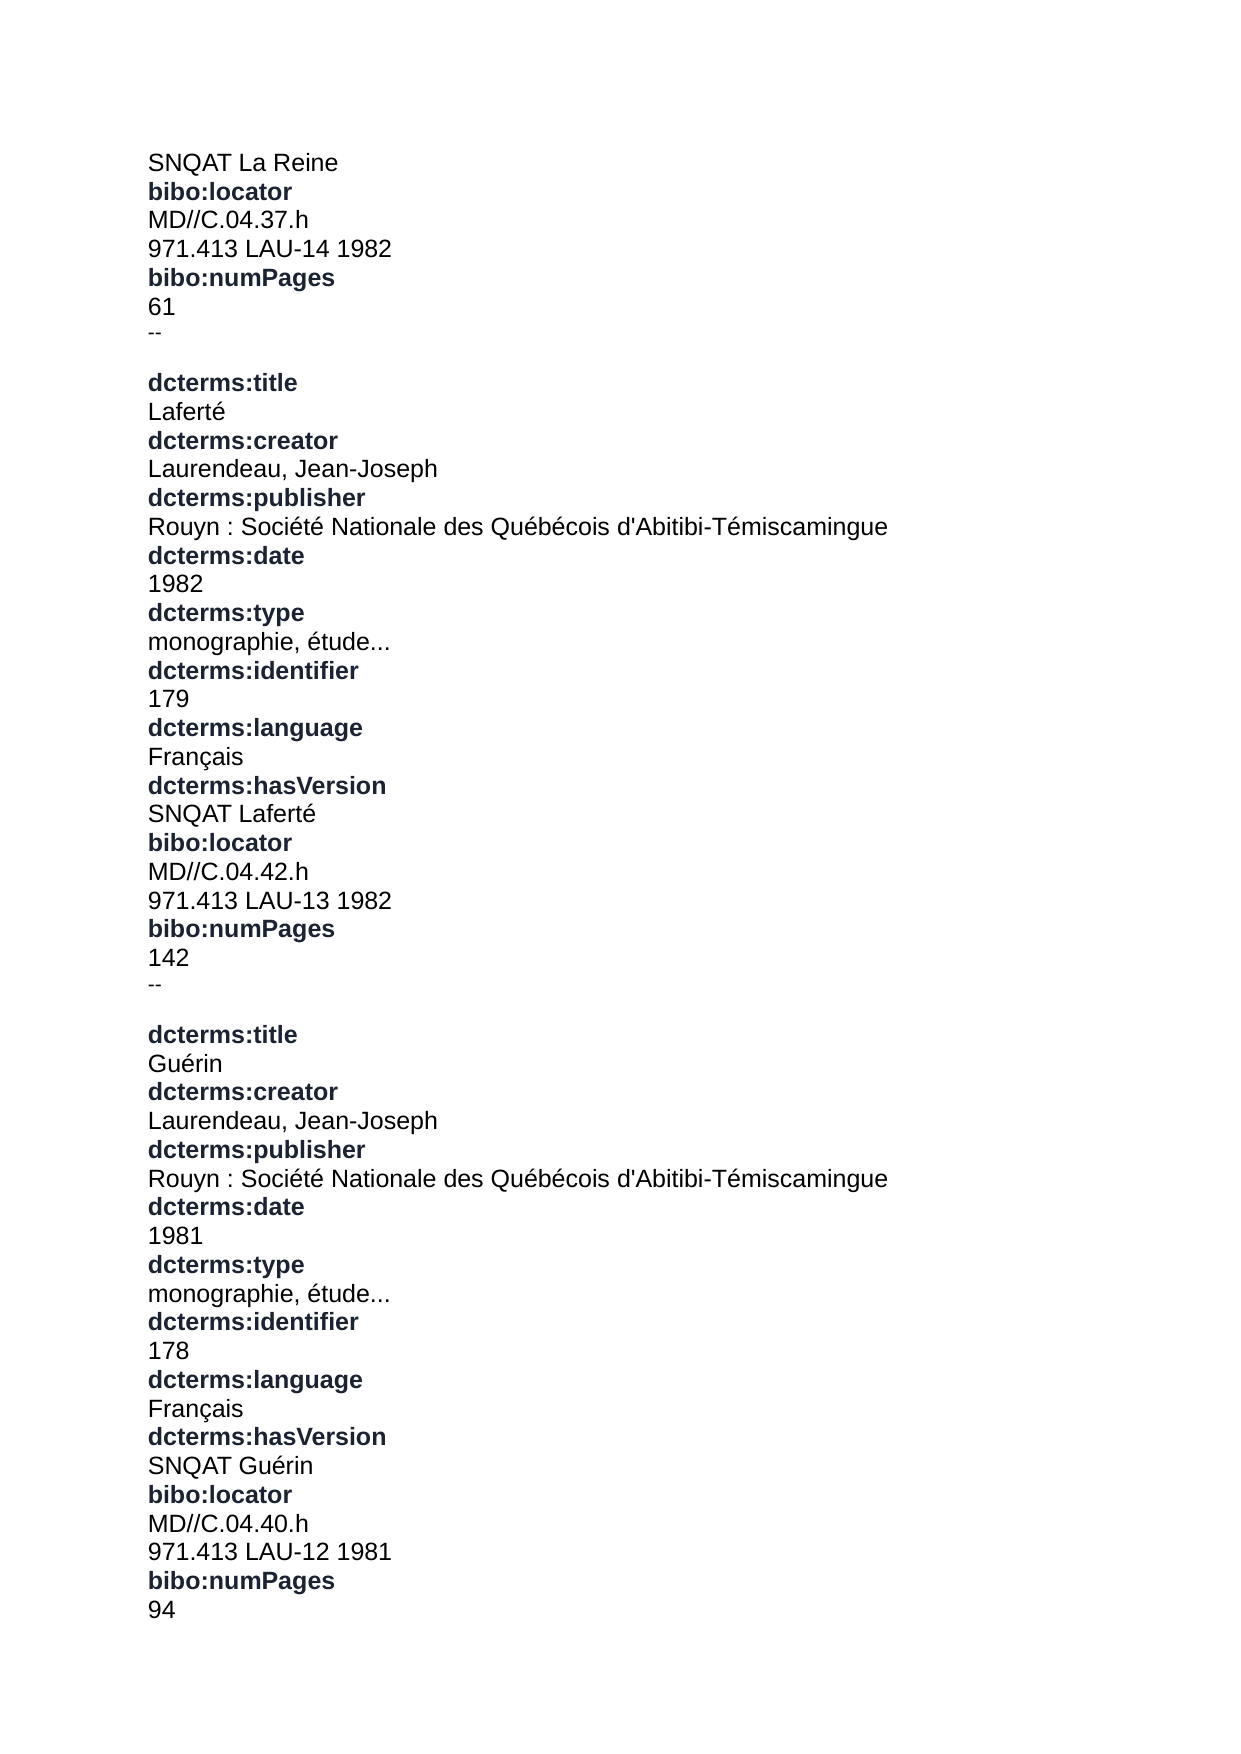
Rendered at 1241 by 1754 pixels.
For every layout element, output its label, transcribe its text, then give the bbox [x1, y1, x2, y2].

text dcterms:date [148, 1192, 1092, 1221]
text dcterms:identifier [148, 1307, 1092, 1336]
text 971.413 LAU-14 1982 [148, 234, 1092, 263]
text MD//C.04.40.h [148, 1508, 1092, 1537]
text 971.413 LAU-13 1982 [148, 886, 1092, 914]
text dcterms:type [148, 598, 1092, 627]
text dcterms:identifier [148, 656, 1092, 684]
text dcterms:title [148, 368, 1092, 397]
text Laurendeau, Jean-Joseph [148, 454, 1092, 483]
text SNQAT Guérin [148, 1451, 1092, 1480]
text dcterms:hasVersion [148, 771, 1092, 799]
text -- [148, 972, 1092, 996]
text bibo:locator [148, 176, 1092, 205]
text MD//C.04.42.h [148, 857, 1092, 886]
text dcterms:publisher [148, 1135, 1092, 1163]
text Français [148, 1393, 1092, 1422]
text dcterms:date [148, 541, 1092, 569]
text SNQAT Laferté [148, 799, 1092, 828]
text bibo:numPages [148, 263, 1092, 291]
text -- [148, 320, 1092, 344]
text 94 [148, 1595, 1092, 1623]
text 178 [148, 1336, 1092, 1365]
text monographie, étude... [148, 1278, 1092, 1307]
text dcterms:type [148, 1250, 1092, 1278]
text monographie, étude... [148, 627, 1092, 656]
text 971.413 LAU-12 1981 [148, 1537, 1092, 1566]
text Laferté [148, 397, 1092, 426]
text dcterms:language [148, 713, 1092, 742]
text 142 [148, 943, 1092, 972]
text Rouyn : Société Nationale des Québécois d'Abitibi-Témiscamingue [148, 512, 1092, 541]
text bibo:numPages [148, 914, 1092, 943]
text 1982 [148, 569, 1092, 598]
text Rouyn : Société Nationale des Québécois d'Abitibi-Témiscamingue [148, 1163, 1092, 1192]
text dcterms:creator [148, 426, 1092, 454]
text Laurendeau, Jean-Joseph [148, 1106, 1092, 1135]
text 1981 [148, 1221, 1092, 1250]
text 61 [148, 291, 1092, 320]
text bibo:numPages [148, 1566, 1092, 1595]
text dcterms:publisher [148, 483, 1092, 512]
text dcterms:title [148, 1020, 1092, 1048]
text dcterms:hasVersion [148, 1422, 1092, 1451]
text dcterms:language [148, 1365, 1092, 1393]
text dcterms:creator [148, 1077, 1092, 1106]
text 179 [148, 684, 1092, 713]
text SNQAT La Reine [148, 148, 1092, 176]
text bibo:locator [148, 828, 1092, 857]
text Guérin [148, 1048, 1092, 1077]
text MD//C.04.37.h [148, 205, 1092, 234]
text bibo:locator [148, 1480, 1092, 1508]
text Français [148, 742, 1092, 771]
